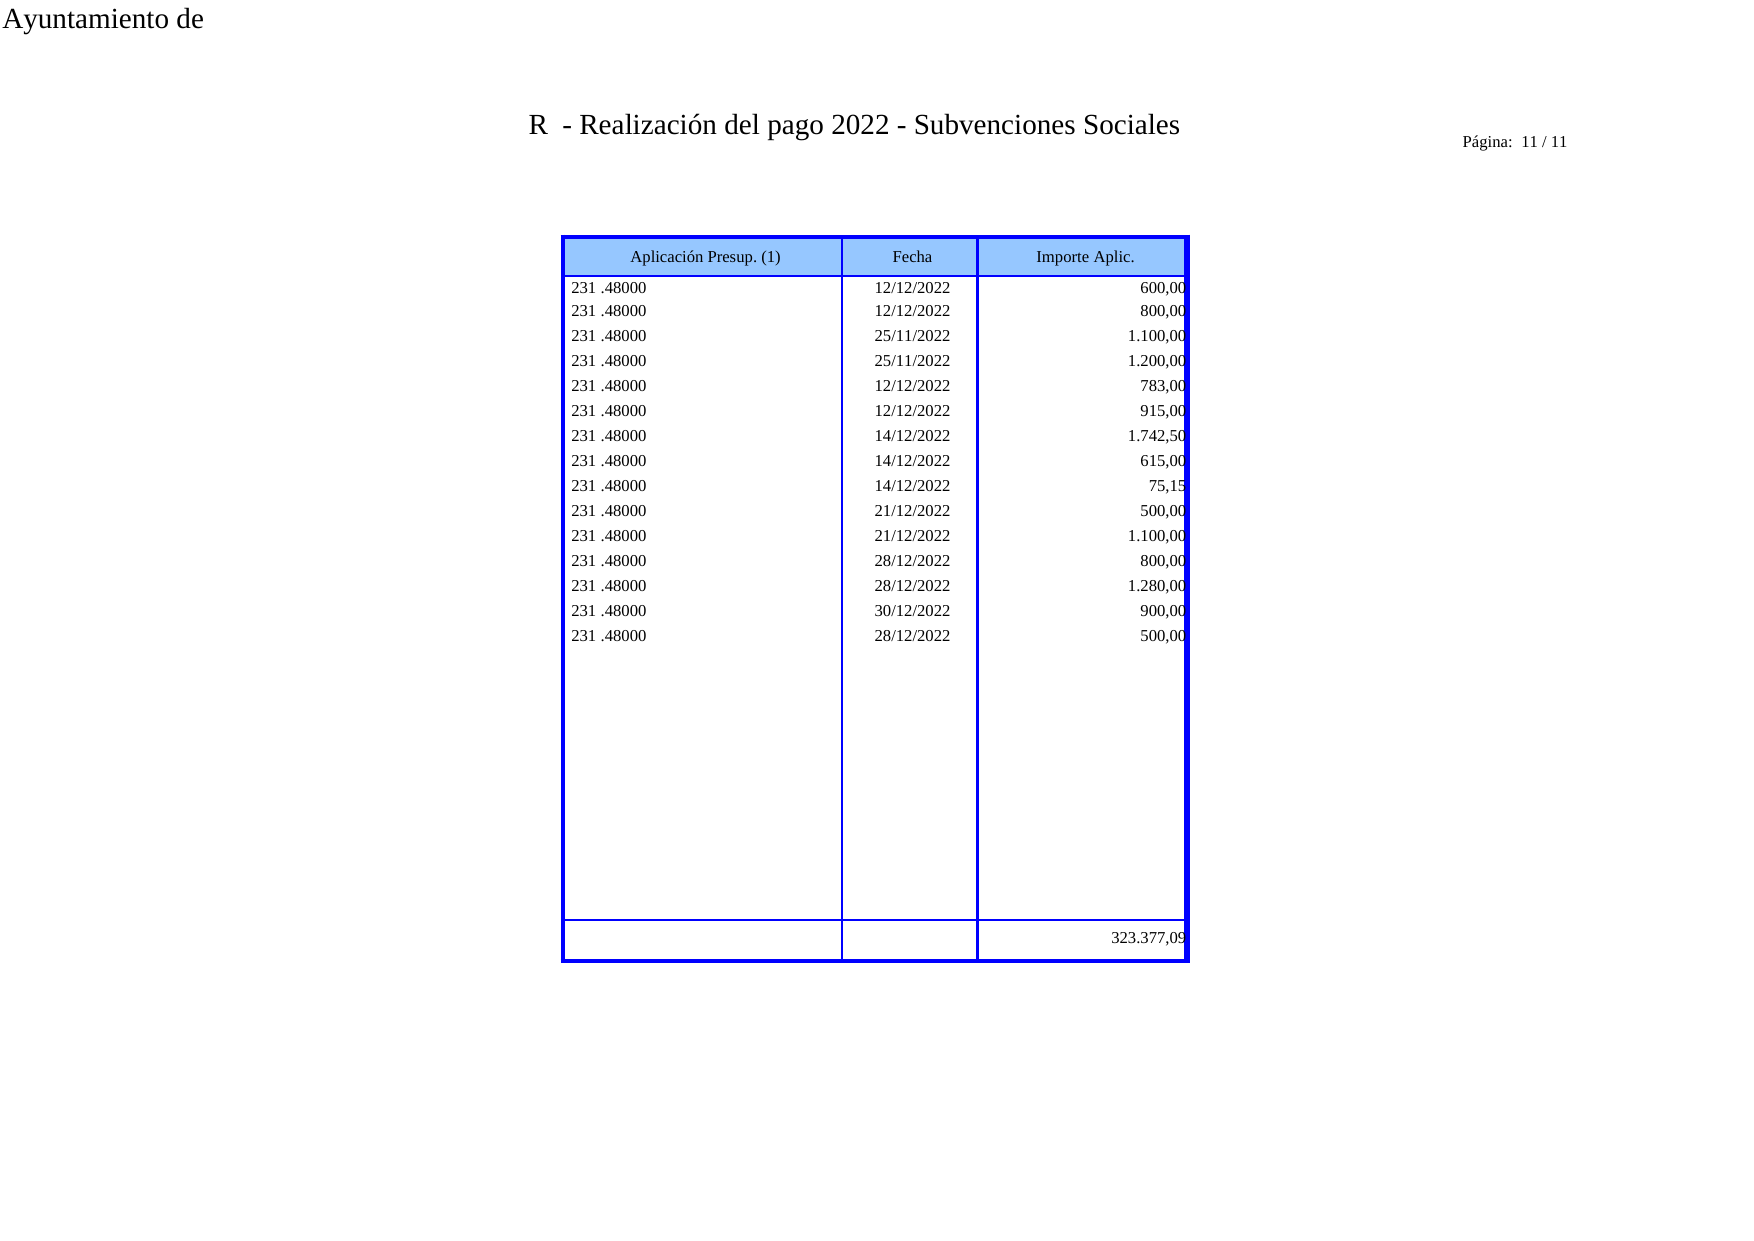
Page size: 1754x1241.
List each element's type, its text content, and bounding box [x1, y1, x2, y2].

table_header Importe Aplic. [979, 239, 1184, 275]
table_cell 231 .48000 [565, 323, 841, 348]
table_cell 28/12/2022 [843, 623, 976, 918]
table_cell 1.280,00 [979, 573, 1184, 598]
table_cell 231 .48000 [565, 373, 841, 398]
table_cell 21/12/2022 [843, 498, 976, 523]
table_cell 21/12/2022 [843, 523, 976, 548]
table_cell 615,00 [979, 448, 1184, 473]
table_cell 1.742,50 [979, 423, 1184, 448]
table_header Fecha [843, 239, 976, 275]
table_cell 900,00 [979, 598, 1184, 623]
table_cell 231 .48000 [565, 598, 841, 623]
table_cell 231 .48000 [565, 423, 841, 448]
table_cell 231 .48000 [565, 573, 841, 598]
table_cell 231 .48000 [565, 348, 841, 373]
table_cell 231 .48000 [565, 398, 841, 423]
table_cell 231 .48000 [565, 298, 841, 323]
table_cell 500,00 [979, 498, 1184, 523]
table_header Aplicación Presup. (1) [565, 239, 841, 275]
table_cell [843, 921, 976, 959]
table_cell 323.377,09 [979, 921, 1184, 959]
table_cell [565, 921, 841, 959]
table_cell 14/12/2022 [843, 473, 976, 498]
table_cell 28/12/2022 [843, 573, 976, 598]
table_cell 30/12/2022 [843, 598, 976, 623]
table_cell 500,00 [979, 623, 1184, 918]
table_cell 12/12/2022 [843, 398, 976, 423]
table_cell 12/12/2022 [843, 298, 976, 323]
text Página: 11 / 11 [252, 132, 1567, 151]
table_cell 800,00 [979, 548, 1184, 573]
table_cell 231 .48000 [565, 448, 841, 473]
table_cell 28/12/2022 [843, 548, 976, 573]
table_cell 14/12/2022 [843, 423, 976, 448]
table_cell 231 .48000 [565, 523, 841, 548]
table_cell 231 .48000 [565, 498, 841, 523]
table_cell 25/11/2022 [843, 323, 976, 348]
table_cell 231 .48000 [565, 623, 841, 918]
table_cell 231 .48000 [565, 548, 841, 573]
table_cell 1.100,00 [979, 323, 1184, 348]
table_cell 75,15 [979, 473, 1184, 498]
table_cell 915,00 [979, 398, 1184, 423]
table_cell 783,00 [979, 373, 1184, 398]
table_cell 14/12/2022 [843, 448, 976, 473]
table_cell 1.200,00 [979, 348, 1184, 373]
table_cell 25/11/2022 [843, 348, 976, 373]
table_cell 12/12/2022 [843, 277, 976, 298]
table_cell 1.100,00 [979, 523, 1184, 548]
table_cell 600,00 [979, 277, 1184, 298]
table_cell 231 .48000 [565, 277, 841, 298]
table_cell 800,00 [979, 298, 1184, 323]
table_cell 12/12/2022 [843, 373, 976, 398]
table_cell 231 .48000 [565, 473, 841, 498]
text R - Realización del pago 2022 - Subvenciones Sociales [524, 107, 1184, 141]
